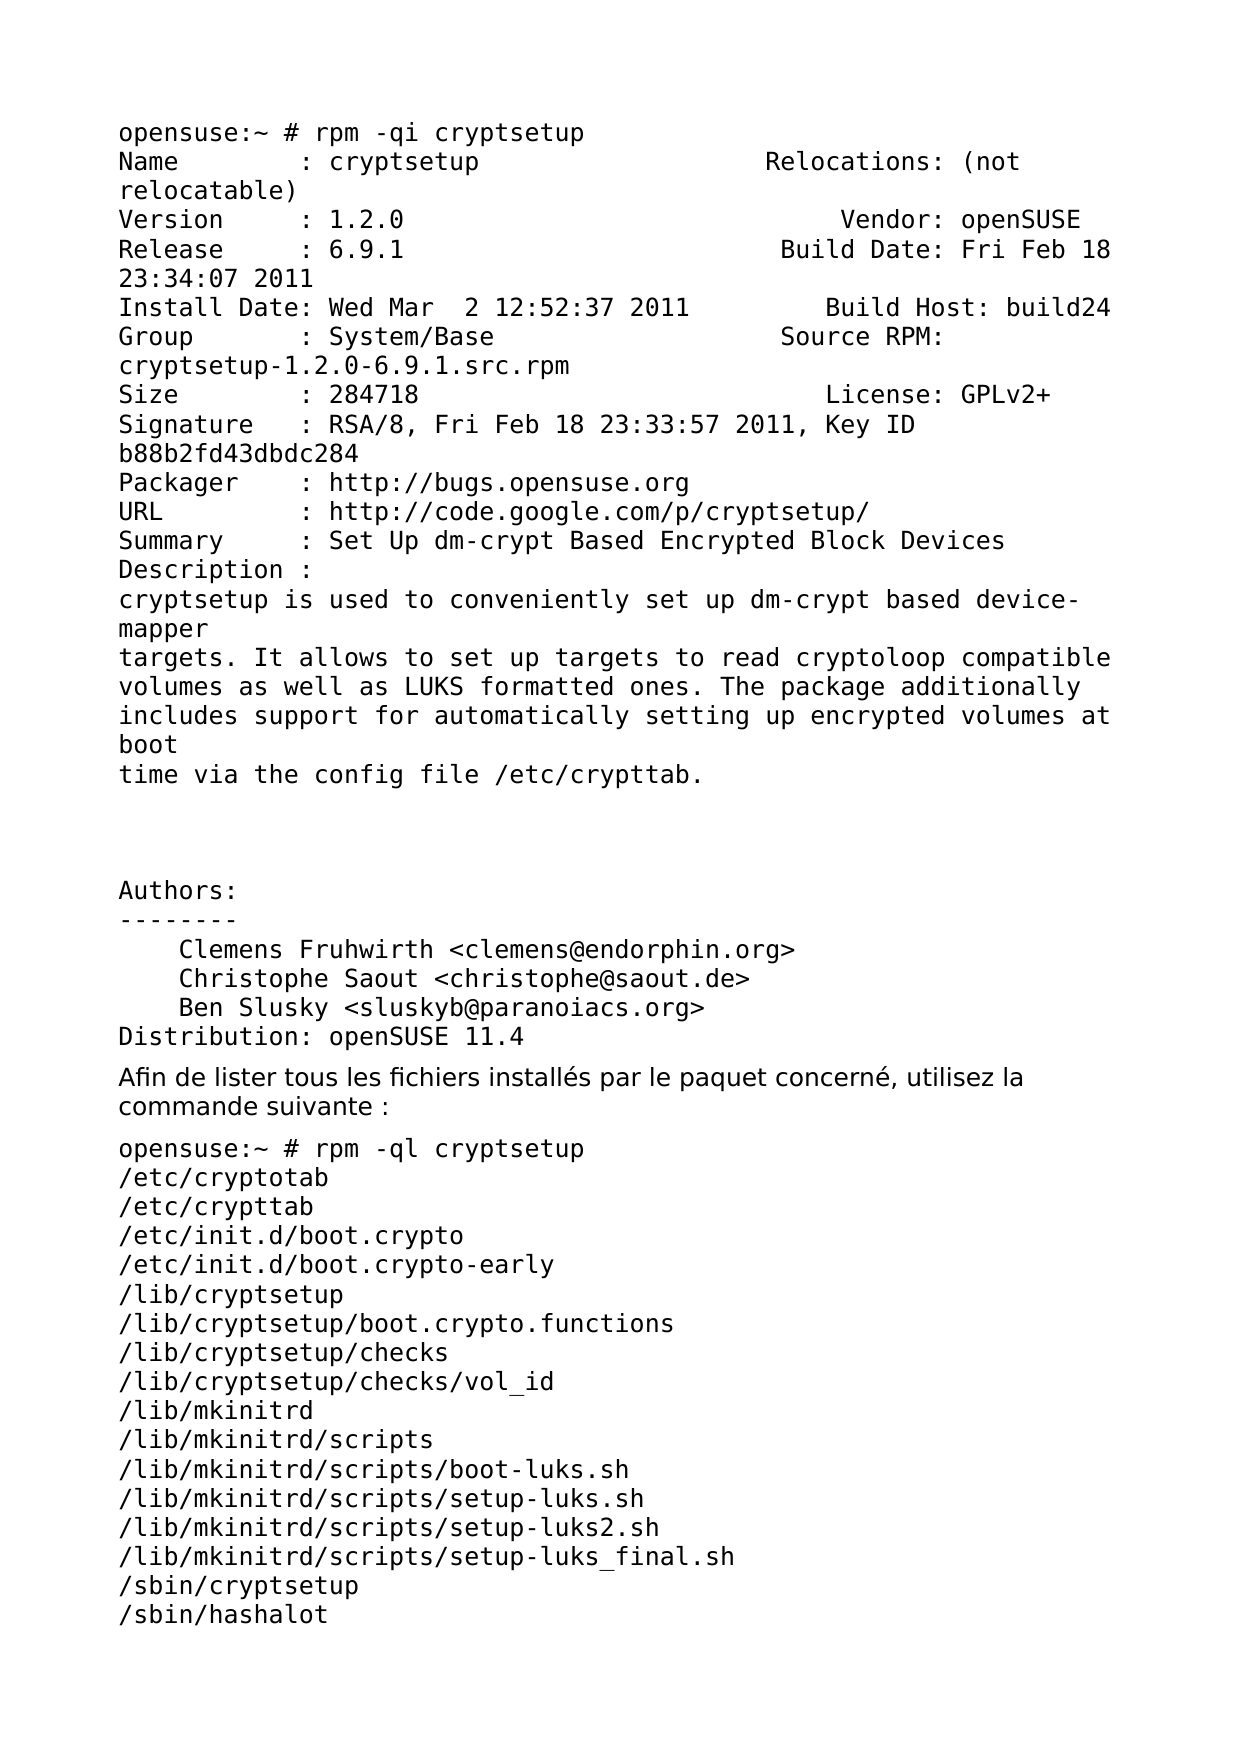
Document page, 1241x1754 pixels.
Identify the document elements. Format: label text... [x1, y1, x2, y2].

text Afin de lister tous les fichiers installés par le paquet concerné, utilisez la commande suivante : [118, 1063, 1122, 1122]
text opensuse:~ # rpm -qi cryptsetup Name : cryptsetup Relocations: (not relocatable) Version : 1.2.0 Vendor: openSUSE Release : 6.9.1 Build Date: Fri Feb 18 23:34:07 2011 Install Date: Wed Mar 2 12:52:37 2011 Build Host: build24 Group : System/Base Source RPM: cryptsetup-1.2.0-6.9.1.src.rpm Size : 284718 License: GPLv2+ Signature : RSA/8, Fri Feb 18 23:33:57 2011, Key ID b88b2fd43dbdc284 Packager : http://bugs.opensuse.org URL : http://code.google.com/p/cryptsetup/ Summary : Set Up dm-crypt Based Encrypted Block Devices Description : cryptsetup is used to conveniently set up dm-crypt based device-mapper targets. It allows to set up targets to read cryptoloop compatible volumes as well as LUKS formatted ones. The package additionally includes support for automatically setting up encrypted volumes at boot time via the config file /etc/crypttab. Authors: -------- Clemens Fruhwirth <clemens@endorphin.org> Christophe Saout <christophe@saout.de> Ben Slusky <sluskyb@paranoiacs.org> Distribution: openSUSE 11.4 [118, 118, 1122, 1051]
text opensuse:~ # rpm -ql cryptsetup /etc/cryptotab /etc/crypttab /etc/init.d/boot.crypto /etc/init.d/boot.crypto-early /lib/cryptsetup /lib/cryptsetup/boot.crypto.functions /lib/cryptsetup/checks /lib/cryptsetup/checks/vol_id /lib/mkinitrd /lib/mkinitrd/scripts /lib/mkinitrd/scripts/boot-luks.sh /lib/mkinitrd/scripts/setup-luks.sh /lib/mkinitrd/scripts/setup-luks2.sh /lib/mkinitrd/scripts/setup-luks_final.sh /sbin/cryptsetup /sbin/hashalot [118, 1134, 1122, 1630]
